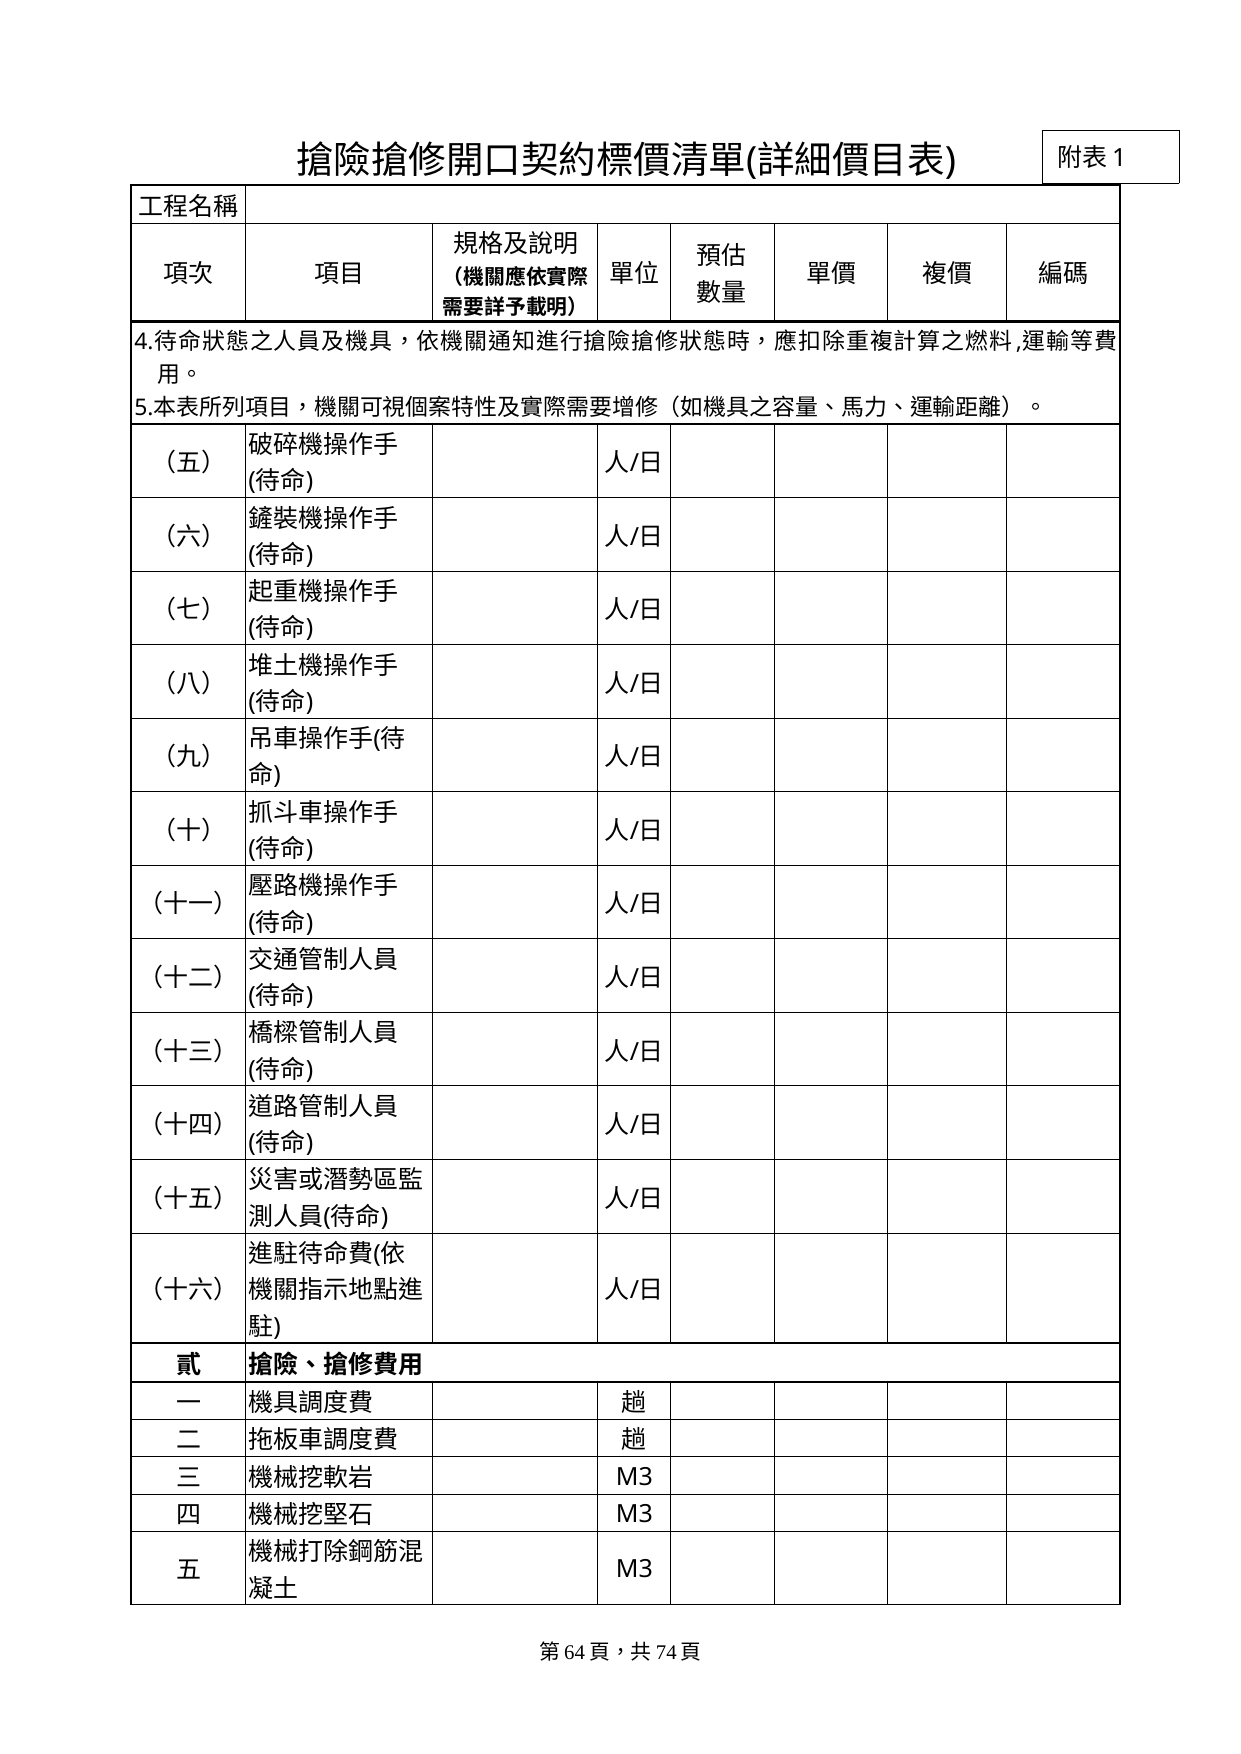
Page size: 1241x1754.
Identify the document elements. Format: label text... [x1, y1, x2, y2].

table_cell 機械挖堅石 [246, 1495, 432, 1531]
table_cell 4.待命狀態之人員及機具，依機關通知進行搶險搶修狀態時，應扣除重複計算之燃料,運輸等費用。 5.本表所列項目，機關可視個案特性及實際需要增修（如機具之容量、馬力、運輸距離）。 [132, 323, 1119, 422]
table_cell [433, 1086, 597, 1159]
table_cell 搶險、搶修費用 [246, 1344, 1119, 1381]
table_cell [888, 425, 1006, 497]
table_cell [671, 498, 774, 571]
table_cell [1007, 1086, 1119, 1159]
table_cell [433, 425, 597, 497]
table_cell [775, 866, 887, 938]
table_cell [671, 1013, 774, 1085]
table_cell [775, 1420, 887, 1456]
table_cell [671, 425, 774, 497]
table_cell [433, 645, 597, 718]
table_cell 三 [132, 1457, 245, 1493]
table_cell 人/日 [598, 1086, 670, 1159]
table_cell 人/日 [598, 939, 670, 1012]
table_cell [671, 1420, 774, 1456]
table_cell 機具調度費 [246, 1383, 432, 1419]
table_cell 貳 [132, 1344, 245, 1381]
table_cell 起重機操作手(待命) [246, 572, 432, 644]
table_cell [671, 719, 774, 791]
table_cell M3 [598, 1457, 670, 1493]
table_cell [671, 866, 774, 938]
table_cell 人/日 [598, 425, 670, 497]
table_cell [433, 1234, 597, 1342]
table_cell [1007, 719, 1119, 791]
table_cell [433, 572, 597, 644]
table_cell 人/日 [598, 1234, 670, 1342]
table_cell [775, 1495, 887, 1531]
table_cell [1007, 1457, 1119, 1493]
table_cell 趟 [598, 1420, 670, 1456]
table_cell （十一） [132, 866, 245, 938]
table_cell [433, 719, 597, 791]
table_cell M3 [598, 1495, 670, 1531]
table_cell （六） [132, 498, 245, 571]
table_cell M3 [598, 1532, 670, 1604]
table_cell [671, 645, 774, 718]
table_cell [1007, 1383, 1119, 1419]
table_cell [888, 1420, 1006, 1456]
table_cell 人/日 [598, 1160, 670, 1232]
table_cell [433, 1160, 597, 1232]
table_cell [671, 1532, 774, 1604]
table_cell [888, 498, 1006, 571]
table_cell 堆土機操作手(待命) [246, 645, 432, 718]
table_cell [1007, 572, 1119, 644]
table_cell [433, 1457, 597, 1493]
table_cell 拖板車調度費 [246, 1420, 432, 1456]
table_cell [888, 939, 1006, 1012]
table_cell [888, 719, 1006, 791]
table_cell [775, 498, 887, 571]
table_cell [433, 792, 597, 865]
table_cell [433, 939, 597, 1012]
table_cell [775, 792, 887, 865]
table_cell [888, 1234, 1006, 1342]
table_cell [775, 1457, 887, 1493]
table_cell [1007, 645, 1119, 718]
table_cell [433, 1532, 597, 1604]
table_cell 單位 [598, 224, 670, 320]
table_header 搶險搶修開口契約標價清單(詳細價目表) [131, 130, 1042, 184]
table_cell 預估數量 [671, 224, 774, 320]
table_cell [775, 719, 887, 791]
table_cell （十四） [132, 1086, 245, 1159]
table_cell 複價 [888, 224, 1006, 320]
table_cell 人/日 [598, 572, 670, 644]
table_cell 人/日 [598, 645, 670, 718]
table_cell 壓路機操作手(待命) [246, 866, 432, 938]
table_cell （十五） [132, 1160, 245, 1232]
table_cell [775, 1013, 887, 1085]
table_cell （七） [132, 572, 245, 644]
table_cell 一 [132, 1383, 245, 1419]
table_cell [671, 1495, 774, 1531]
table_cell [1007, 1013, 1119, 1085]
table_cell 單價 [775, 224, 887, 320]
table_cell （五） [132, 425, 245, 497]
table_cell [888, 1013, 1006, 1085]
table_cell 二 [132, 1420, 245, 1456]
table_cell [1007, 1532, 1119, 1604]
table_cell [888, 1457, 1006, 1493]
table_cell 編碼 [1007, 224, 1119, 320]
table_cell [671, 572, 774, 644]
table_cell 人/日 [598, 1013, 670, 1085]
table_cell 趟 [598, 1383, 670, 1419]
table_cell 交通管制人員(待命) [246, 939, 432, 1012]
table_cell 人/日 [598, 866, 670, 938]
table_cell 災害或潛勢區監測人員(待命) [246, 1160, 432, 1232]
table_cell [671, 1383, 774, 1419]
table_cell [775, 1086, 887, 1159]
table_cell [775, 645, 887, 718]
table_cell [775, 572, 887, 644]
table_cell [671, 792, 774, 865]
table_cell [433, 1383, 597, 1419]
table_cell （十三） [132, 1013, 245, 1085]
table_cell 橋樑管制人員(待命) [246, 1013, 432, 1085]
table_cell （九） [132, 719, 245, 791]
table_cell 規格及說明 （機關應依實際需要詳予載明） [433, 224, 597, 320]
table_cell 人/日 [598, 792, 670, 865]
table_cell 鏟裝機操作手(待命) [246, 498, 432, 571]
table_cell [775, 1383, 887, 1419]
table_cell 項次 [132, 224, 245, 320]
table_cell 機械挖軟岩 [246, 1457, 432, 1493]
table_cell [888, 1532, 1006, 1604]
table_cell 機械打除鋼筋混凝土 [246, 1532, 432, 1604]
table_cell [888, 866, 1006, 938]
table_cell [1007, 939, 1119, 1012]
table_cell [1007, 425, 1119, 497]
table_cell 工程名稱 [132, 186, 245, 223]
table_cell [671, 1234, 774, 1342]
table_cell [888, 645, 1006, 718]
table_cell [888, 1495, 1006, 1531]
table_cell [671, 1086, 774, 1159]
table_cell 人/日 [598, 498, 670, 571]
table_cell [671, 1457, 774, 1493]
table_cell [1007, 1495, 1119, 1531]
table_cell [888, 1086, 1006, 1159]
table_cell [888, 1383, 1006, 1419]
table_cell [1007, 1420, 1119, 1456]
table_cell 道路管制人員(待命) [246, 1086, 432, 1159]
table_cell [775, 425, 887, 497]
table_cell 人/日 [598, 719, 670, 791]
table_cell 吊車操作手(待命) [246, 719, 432, 791]
table_cell 項目 [246, 224, 432, 320]
table_cell [1007, 1160, 1119, 1232]
table_cell （十六） [132, 1234, 245, 1342]
table_cell [1007, 498, 1119, 571]
table_cell 抓斗車操作手(待命) [246, 792, 432, 865]
table_cell [433, 1013, 597, 1085]
table_cell [246, 186, 1119, 223]
table_cell [671, 939, 774, 1012]
table_cell （八） [132, 645, 245, 718]
table_cell [888, 572, 1006, 644]
table_cell [888, 792, 1006, 865]
table_cell [433, 866, 597, 938]
table_cell 破碎機操作手(待命) [246, 425, 432, 497]
table_cell [775, 939, 887, 1012]
table_cell （十二） [132, 939, 245, 1012]
table_cell 進駐待命費(依機關指示地點進駐) [246, 1234, 432, 1342]
table_cell [433, 498, 597, 571]
table_cell 四 [132, 1495, 245, 1531]
table_cell [775, 1160, 887, 1232]
table_cell [671, 1160, 774, 1232]
table_cell [1007, 866, 1119, 938]
table_cell [775, 1234, 887, 1342]
table_cell [775, 1532, 887, 1604]
table_cell 五 [132, 1532, 245, 1604]
table_cell [888, 1160, 1006, 1232]
table_cell [1007, 1234, 1119, 1342]
table_cell [433, 1495, 597, 1531]
table_cell [433, 1420, 597, 1456]
table_cell （十） [132, 792, 245, 865]
table_cell [1007, 792, 1119, 865]
